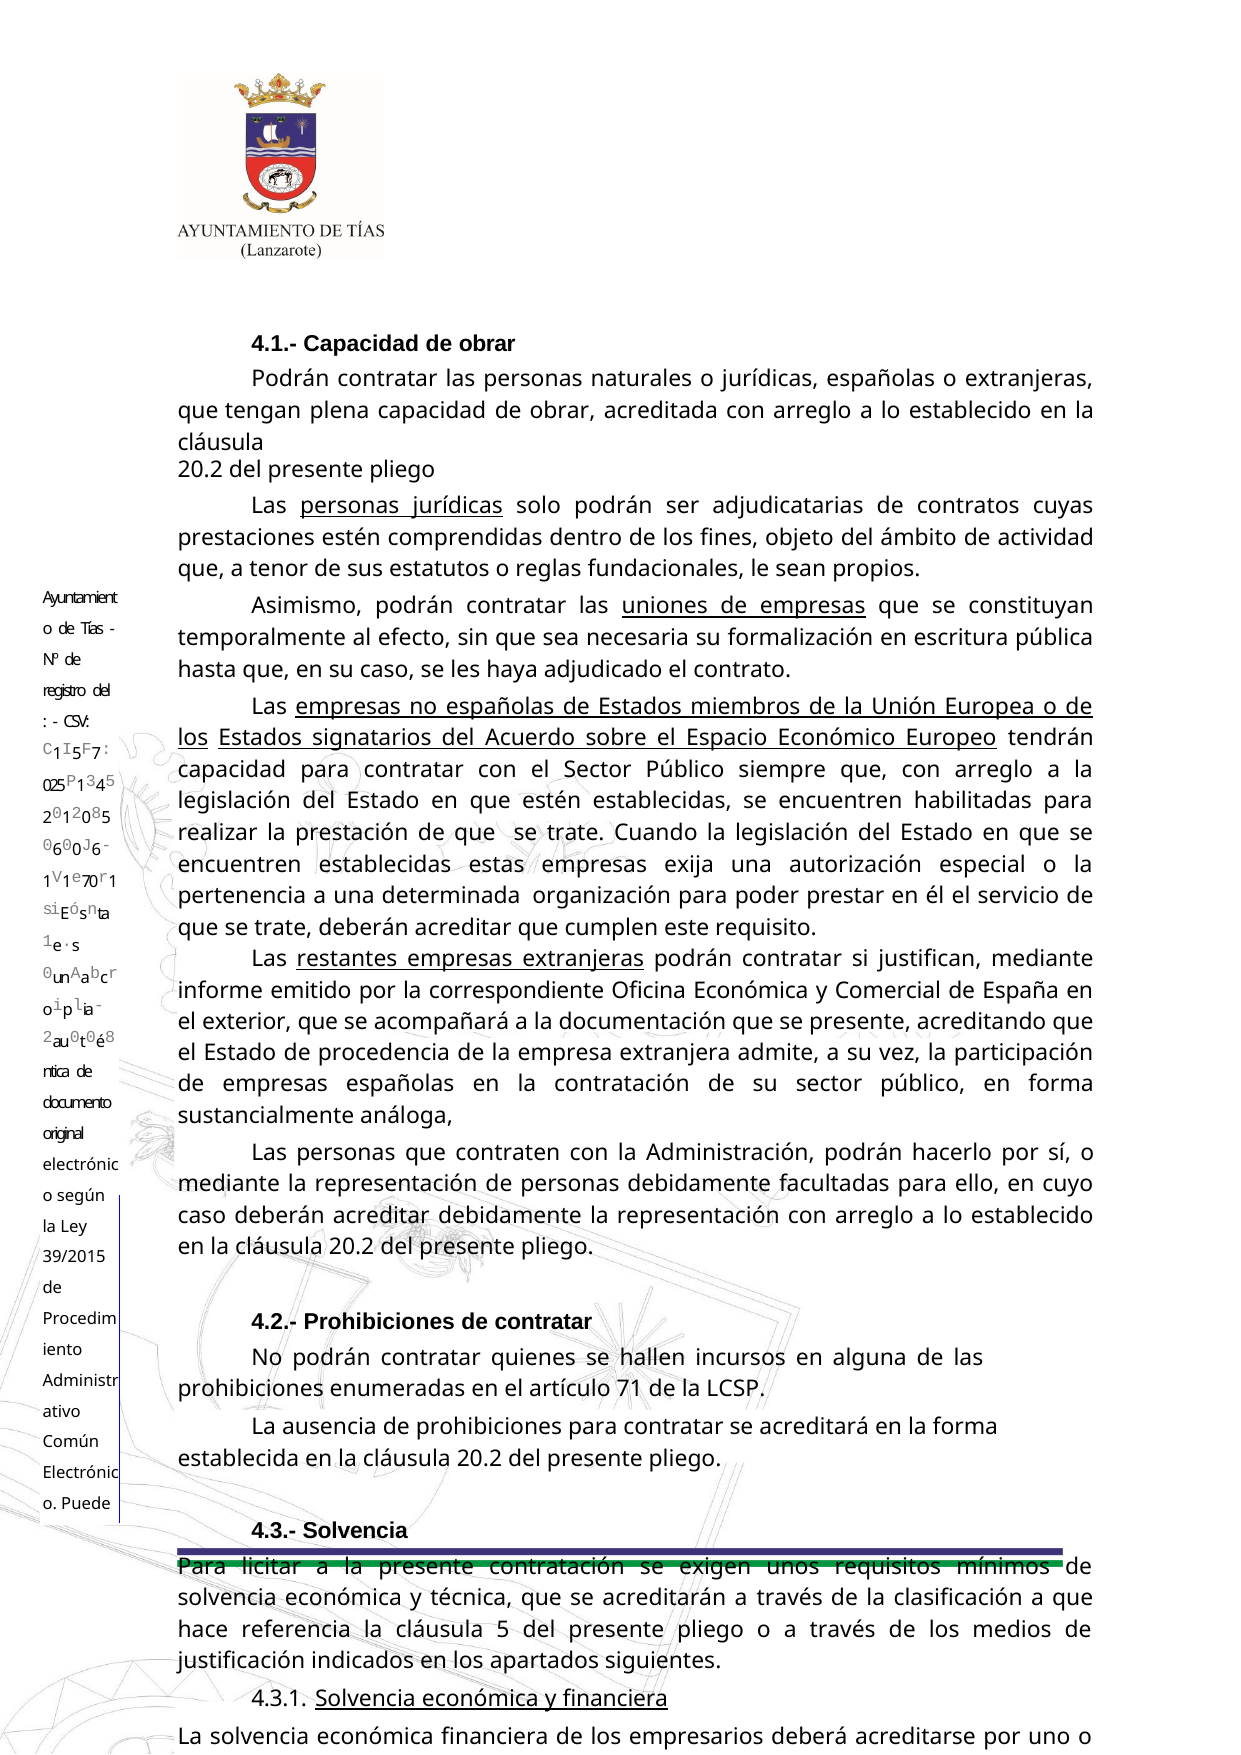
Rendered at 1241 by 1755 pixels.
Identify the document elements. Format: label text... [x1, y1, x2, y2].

text Las personas jurídicas solo podrán ser adjudicatarias de contratos cuyas prestaciones estén comprendidas dentro de los fines, objeto del ámbito de actividad que, a tenor de sus estatutos o reglas fundacionales, le sean propios. [177, 489, 1094, 583]
text 4.2.- Prohibiciones de contratar [995, 1308, 1108, 1334]
list Solvencia económica y financiera [995, 1682, 1108, 1713]
text 4.1.- Capacidad de obrar [251, 330, 1108, 356]
text No podrán contratar quienes se hallen incursos en alguna de las prohibiciones enumeradas en el artículo 71 de la LCSP. [995, 1341, 1108, 1403]
text Para licitar a la presente contratación se exigen unos requisitos mínimos de solvencia económica y técnica, que se acreditarán a través de la clasificación a que hace referencia la cláusula 5 del presente pliego o a través de los medios de justificación indicados en los apartados siguientes. [995, 1550, 1093, 1676]
text Las empresas no españolas de Estados miembros de la Unión Europea o de los Estados signatarios del Acuerdo sobre el Espacio Económico Europeo tendrán capacidad para contratar con el Sector Público siempre que, con arreglo a la legislación del Estado en que estén establecidas, se encuentren habilitadas para realizar la prestación de que se trate. Cuando la legislación del Estado en que se encuentren establecidas estas empresas exija una autorización especial o la pertenencia a una determinada organización para poder prestar en él el servicio de que se trate, deberán acreditar que cumplen este requisito. [177, 690, 1094, 795]
text 4.3.- Solvencia [995, 1517, 1108, 1543]
text Las restantes empresas extranjeras podrán contratar si justifican, mediante informe emitido por la correspondiente Oficina Económica y Comercial de España en el exterior, que se acompañará a la documentación que se presente, acreditando que el Estado de procedencia de la empresa extranjera admite, a su vez, la participación de empresas españolas en la contratación de su sector público, en forma sustancialmente análoga, [995, 942, 1094, 1037]
text Asimismo, podrán contratar las uniones de empresas que se constituyan temporalmente al efecto, sin que sea necesaria su formalización en escritura pública hasta que, en su caso, se les haya adjudicado el contrato. [177, 589, 1094, 684]
text Podrán contratar las personas naturales o jurídicas, españolas o extranjeras, que tengan plena capacidad de obrar, acreditada con arreglo a lo establecido en la cláusula [177, 362, 1094, 457]
text Ayuntamiento de Tías - Nº de registro del : - CSV: C1I5F7:025P134520120850600J6-1V1e70r1siEósnta 1e.s 0unAabcroiplia-2au0t0é8ntica de documento original electrónico según la Ley 39/2015 de Procedimiento Administrativo Común Electrónico. Puede comprobar su autenticidad en: [42, 586, 119, 1525]
text 20.2 del presente pliego [177, 457, 1108, 483]
text Las personas que contraten con la Administración, podrán hacerlo por sí, o mediante la representación de personas debidamente facultadas para ello, en cuyo caso deberán acreditar debidamente la representación con arreglo a lo establecido en la cláusula 20.2 del presente pliego. [995, 1179, 1094, 1262]
